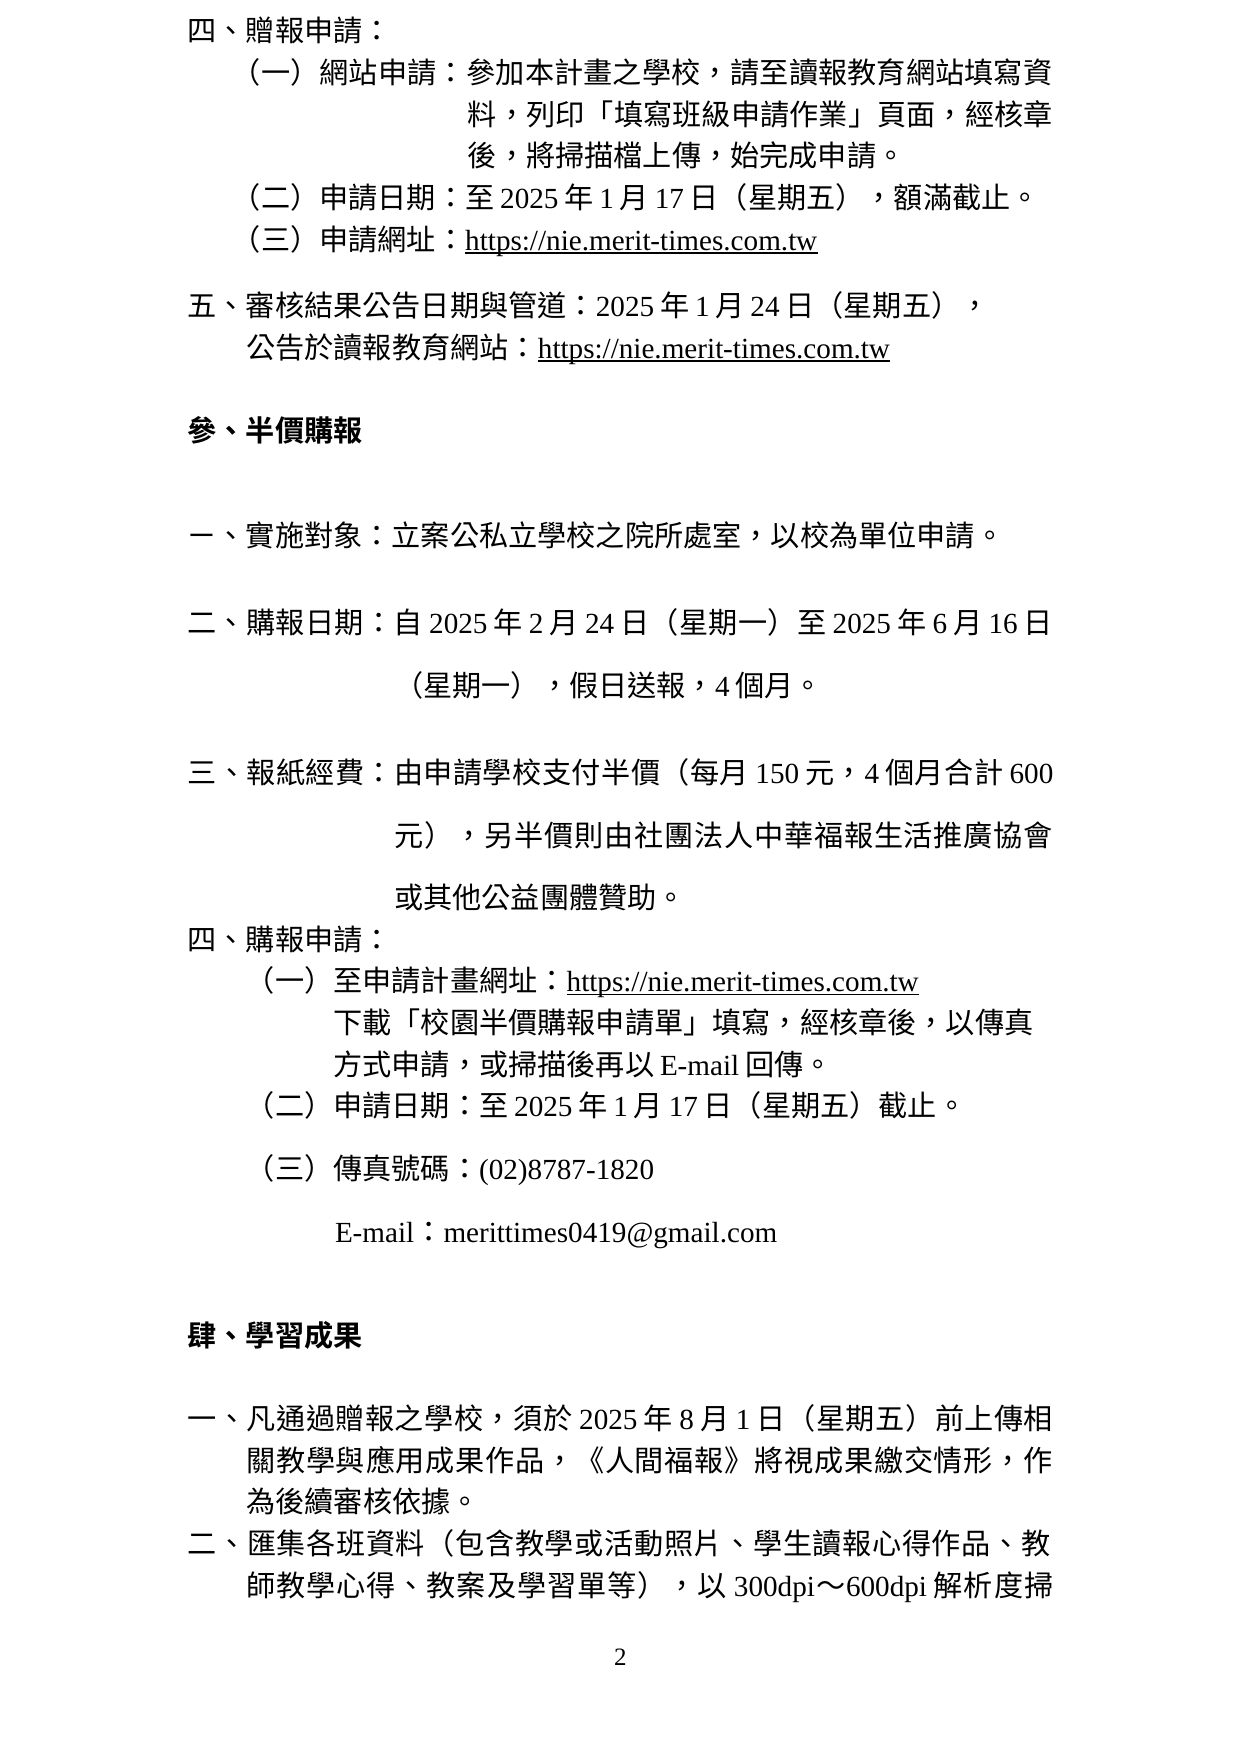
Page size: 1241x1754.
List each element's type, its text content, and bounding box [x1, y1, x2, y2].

text （三）傳真號碼：(02)8787-1820 [187, 1125, 1053, 1188]
text 二、購報日期：自2025年2月24日（星期一）至2025年6月16日（星期一），假日送報，4個月。 [187, 579, 1053, 704]
text （三）申請網址：https://nie.merit-times.com.tw [232, 217, 1053, 258]
text E-mail：merittimes0419@gmail.com [335, 1188, 1053, 1250]
text 五、審核結果公告日期與管道：2025年1月24日（星期五）， [187, 283, 1053, 325]
text 參、半價購報 [187, 408, 1053, 450]
text （二）申請日期：至2025年1月17日（星期五）截止。 [187, 1083, 1053, 1125]
text 二、匯集各班資料（包含教學或活動照片、學生讀報心得作品、教師教學心得、教案及學習單等），以300dpi～600dpi解析度掃 [187, 1521, 1053, 1604]
text 三、報紙經費：由申請學校支付半價（每月150元，4個月合計600元），另半價則由社團法人中華福報生活推廣協會或其他公益團體贊助。 [187, 729, 1053, 917]
text 公告於讀報教育網站：https://nie.merit-times.com.tw [246, 325, 1053, 367]
text （二）申請日期：至2025年1月17日（星期五），額滿截止。 [232, 175, 1053, 217]
text 下載「校園半價購報申請單」填寫，經核章後，以傳真 [187, 1000, 1053, 1042]
text 四、購報申請： [187, 917, 1053, 958]
text 肆、學習成果 [187, 1313, 1053, 1354]
text （一）網站申請：參加本計畫之學校，請至讀報教育網站填寫資料，列印「填寫班級申請作業」頁面，經核章後，將掃描檔上傳，始完成申請。 [232, 50, 1053, 175]
text 四、贈報申請： [187, 8, 1053, 50]
text （一）至申請計畫網址：https://nie.merit-times.com.tw [187, 958, 1053, 1000]
text 方式申請，或掃描後再以E-mail回傳。 [187, 1042, 1053, 1083]
text ㄧ、實施對象：立案公私立學校之院所處室，以校為單位申請。 [187, 492, 1053, 554]
text 一、凡通過贈報之學校，須於2025年8月1日（星期五）前上傳相關教學與應用成果作品，《人間福報》將視成果繳交情形，作為後續審核依據。 [187, 1396, 1053, 1521]
